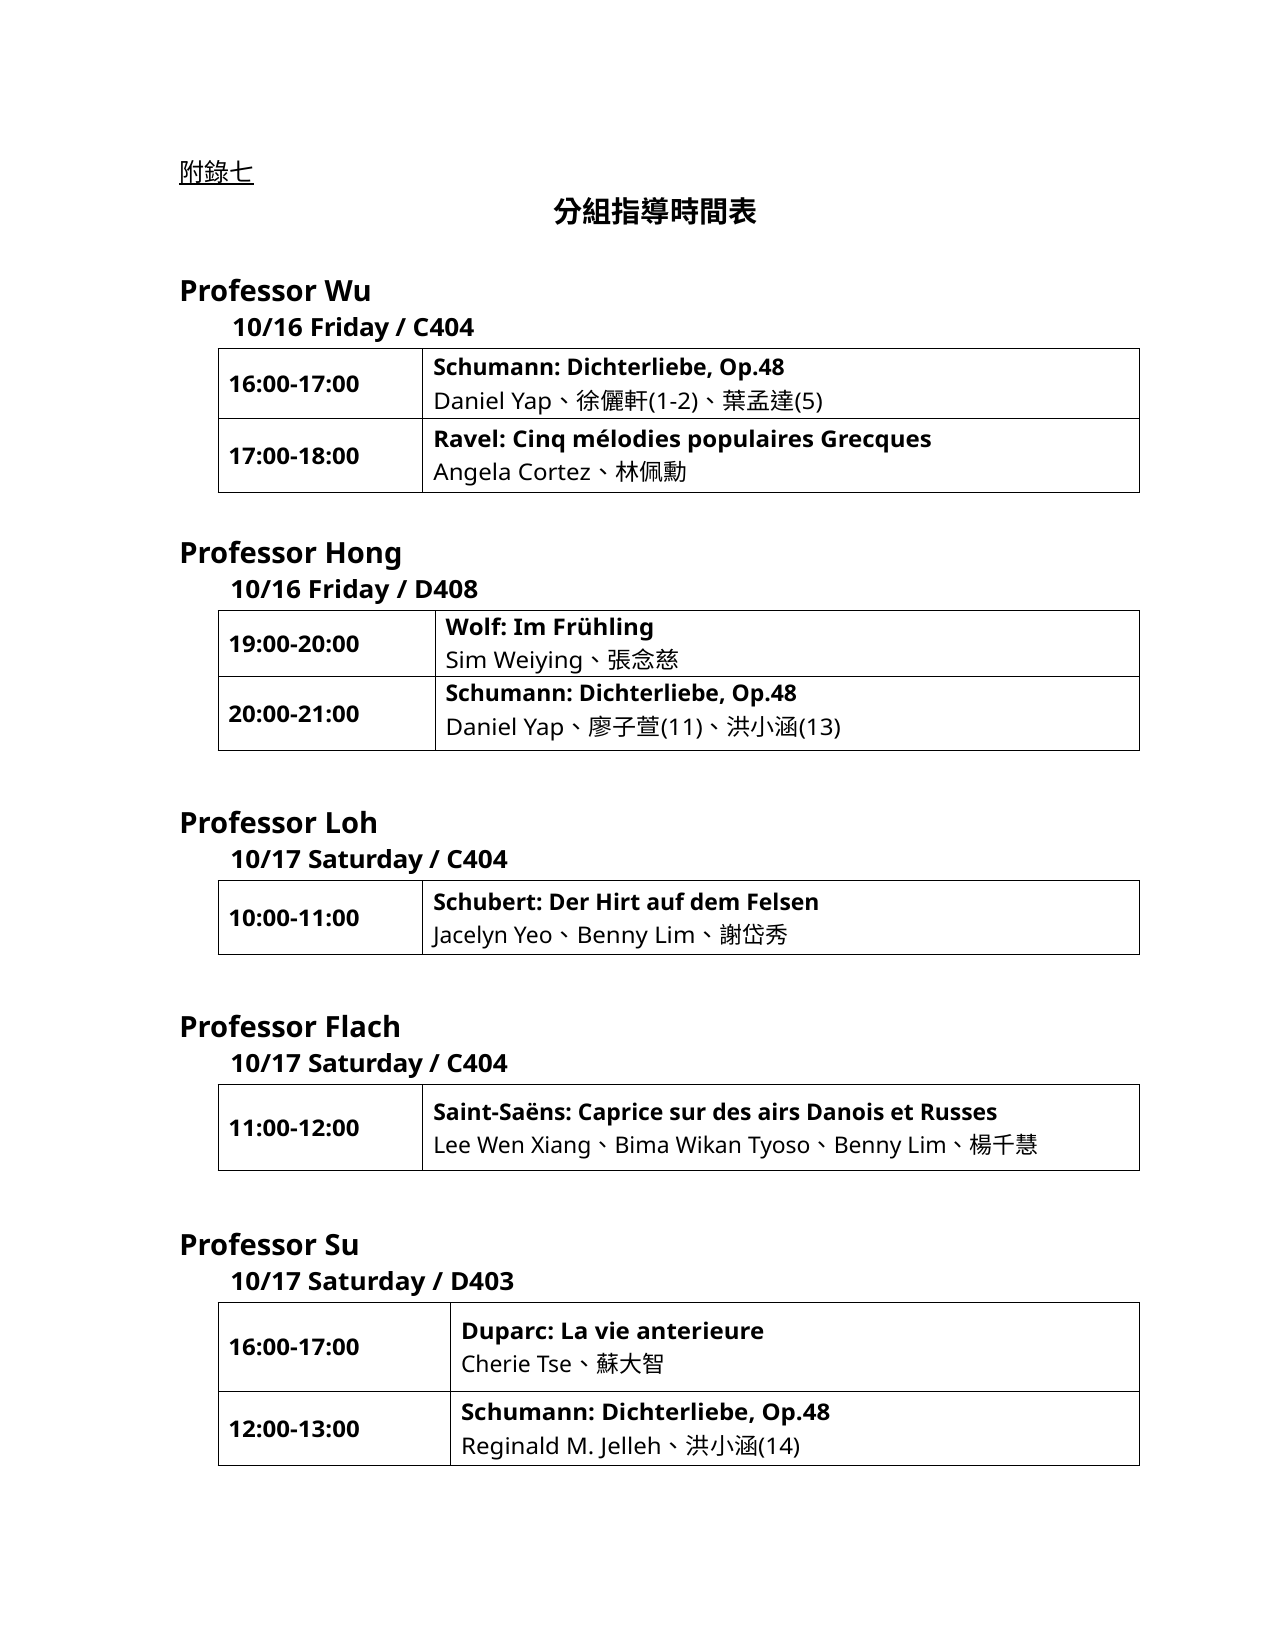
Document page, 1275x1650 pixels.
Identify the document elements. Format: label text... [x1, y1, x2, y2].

table_header Schumann: Dichterliebe, Op.48 Daniel Yap、徐儷軒(1-2)、葉孟達(5) [423, 349, 1139, 418]
table_cell Schumann: Dichterliebe, Op.48 Reginald M. Jelleh、洪小涵(14) [451, 1392, 1139, 1465]
text Professor Hong [179, 532, 1131, 572]
text 10/16 Friday / C404 [179, 310, 1131, 344]
text 10/17 Saturday / C404 [230, 1046, 1131, 1080]
table_header 11:00-12:00 [219, 1085, 422, 1170]
table_header Wolf: Im Frühling Sim Weiying、張念慈 [436, 611, 1139, 676]
table_cell 20:00-21:00 [219, 677, 435, 750]
text Professor Flach [179, 1006, 1131, 1046]
text Professor Su [179, 1224, 1131, 1263]
table_cell 17:00-18:00 [219, 419, 422, 491]
text Professor Loh [179, 802, 1131, 842]
text 10/16 Friday / D408 [230, 572, 1131, 606]
table_header 10:00-11:00 [219, 881, 422, 954]
text Professor Wu [179, 270, 1131, 310]
table_cell Schumann: Dichterliebe, Op.48 Daniel Yap、廖子萱(11)、洪小涵(13) [436, 677, 1139, 750]
table_cell Ravel: Cinq mélodies populaires Grecques Angela Cortez、林佩勳 [423, 419, 1139, 491]
text 分組指導時間表 [179, 188, 1131, 231]
table_cell 12:00-13:00 [219, 1392, 450, 1465]
table_header Schubert: Der Hirt auf dem Felsen Jacelyn Yeo、Benny Lim、謝岱秀 [423, 881, 1139, 954]
text 附錄七 [179, 152, 1131, 188]
table_header 16:00-17:00 [219, 349, 422, 418]
table_header Duparc: La vie anterieure Cherie Tse、蘇大智 [451, 1303, 1139, 1391]
text 10/17 Saturday / D403 [230, 1263, 1131, 1298]
text 10/17 Saturday / C404 [230, 842, 1131, 876]
table_header 16:00-17:00 [219, 1303, 450, 1391]
table_header 19:00-20:00 [219, 611, 435, 676]
table_header Saint-Saëns: Caprice sur des airs Danois et Russes Lee Wen Xiang、Bima Wikan Tyoso、Benny Lim、楊千慧 [423, 1085, 1139, 1170]
